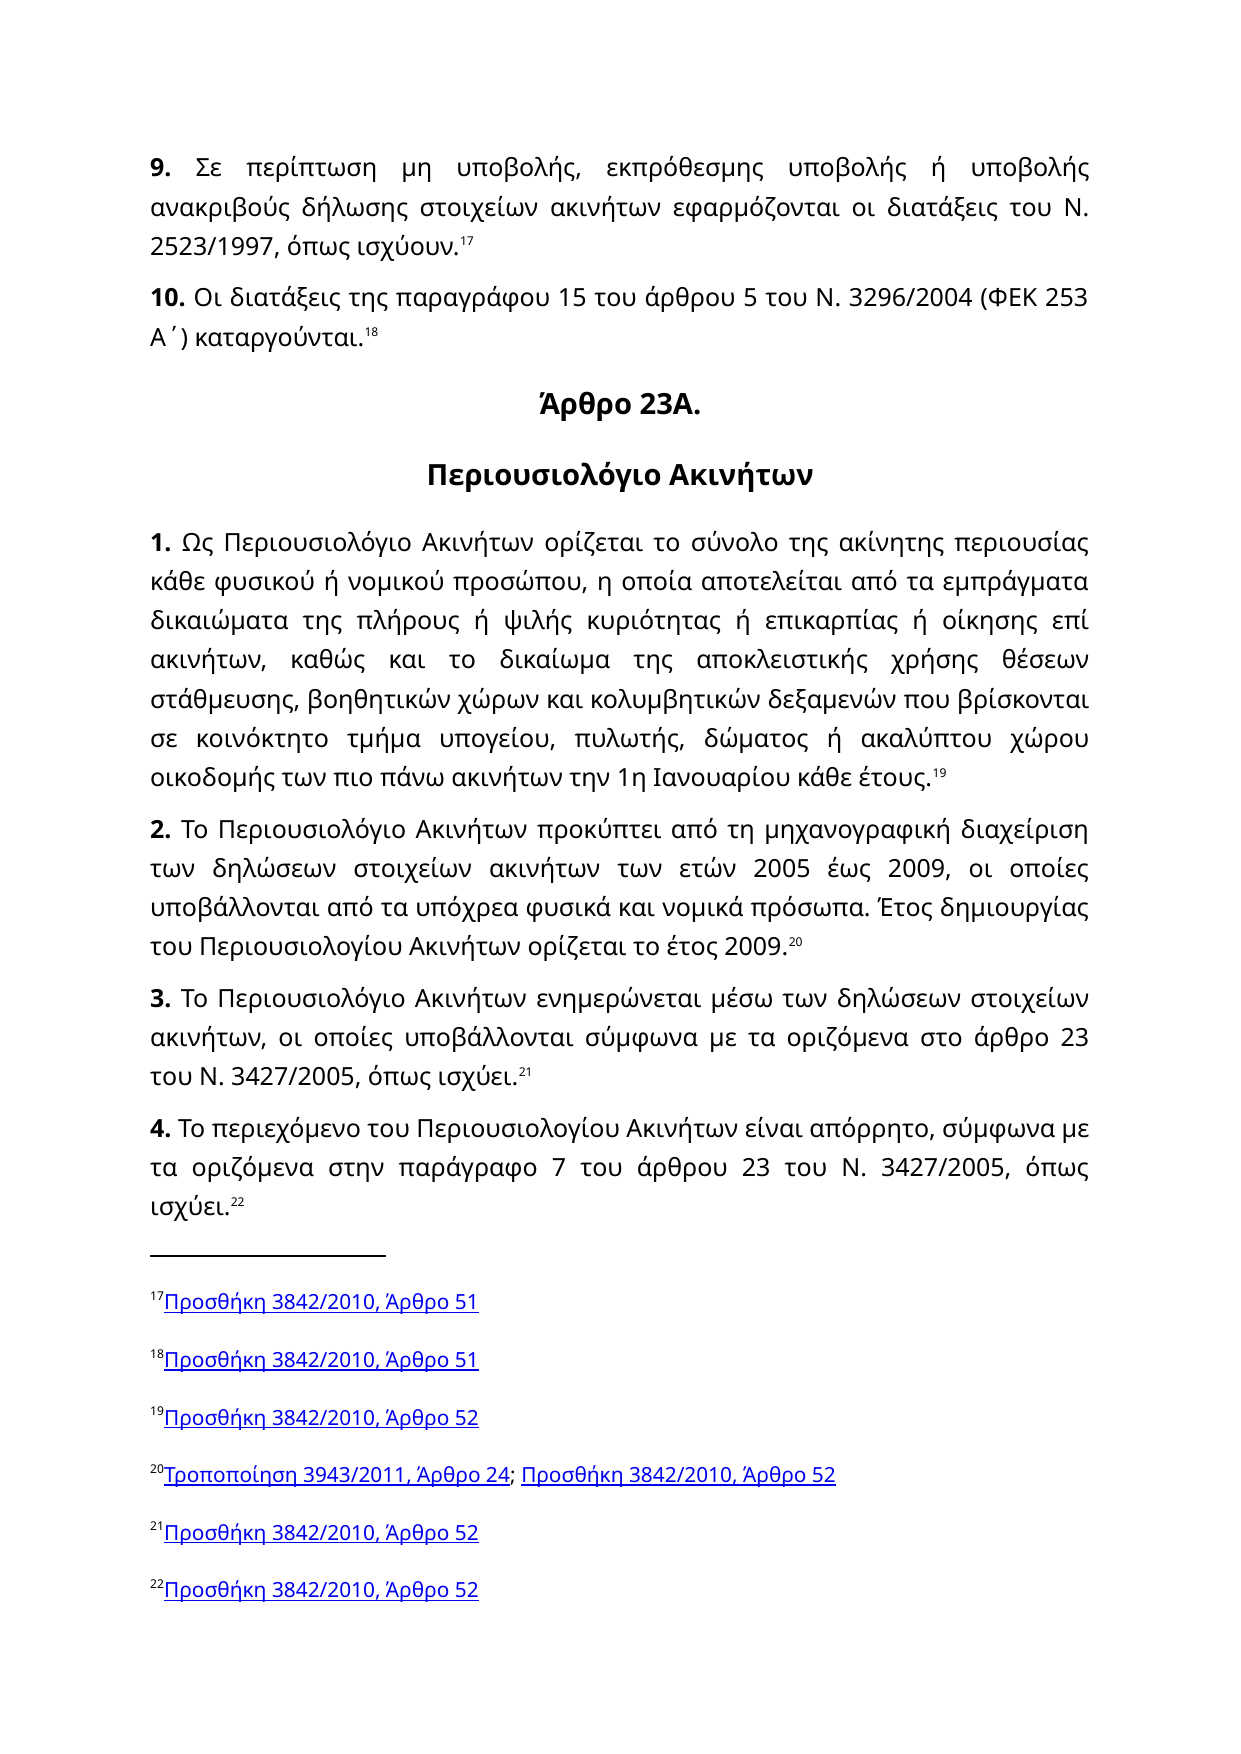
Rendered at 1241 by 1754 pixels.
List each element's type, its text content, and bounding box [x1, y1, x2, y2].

text 2. Το Περιουσιολόγιο Ακινήτων προκύπτει από τη μηχανογραφική διαχείριση των δηλώσεων στοιχείων ακινήτων των ετών 2005 έως 2009, οι οποίες υποβάλλονται από τα υπόχρεα φυσικά και νομικά πρόσωπα. Έτος δημιουργίας του Περιουσιολογίου Ακινήτων ορίζεται το έτος 2009. [150, 811, 1090, 963]
text Προσθήκη 3842/2010, Άρθρο 52 [150, 1576, 1090, 1604]
text 3. Το Περιουσιολόγιο Ακινήτων ενημερώνεται μέσω των δηλώσεων στοιχείων ακινήτων, οι οποίες υποβάλλονται σύμφωνα με τα οριζόμενα στο άρθρο 23 του Ν. 3427/2005, όπως ισχύει. [150, 980, 1090, 1093]
text 4. Το περιεχόμενο του Περιουσιολογίου Ακινήτων είναι απόρρητο, σύμφωνα με τα οριζόμενα στην παράγραφο 7 του άρθρου 23 του Ν. 3427/2005, όπως ισχύει. [150, 1110, 1090, 1223]
text Προσθήκη 3842/2010, Άρθρο 51 [150, 1287, 1090, 1316]
text Προσθήκη 3842/2010, Άρθρο 51 [150, 1345, 1090, 1373]
text Προσθήκη 3842/2010, Άρθρο 52 [150, 1518, 1090, 1546]
text 9. Σε περίπτωση μη υποβολής, εκπρόθεσμης υποβολής ή υποβολής ανακριβούς δήλωσης στοιχείων ακινήτων εφαρμόζονται οι διατάξεις του Ν. 2523/1997, όπως ισχύουν. [150, 150, 1090, 262]
subtitle Περιουσιολόγιο Ακινήτων [150, 454, 1090, 494]
text 10. Οι διατάξεις της παραγράφου 15 του άρθρου 5 του Ν. 3296/2004 (ΦΕΚ 253 Α΄) καταργούνται. [150, 280, 1090, 353]
text 1. Ως Περιουσιολόγιο Ακινήτων ορίζεται το σύνολο της ακίνητης περιουσίας κάθε φυσικού ή νομικού προσώπου, η οποία αποτελείται από τα εμπράγματα δικαιώματα της πλήρους ή ψιλής κυριότητας ή επικαρπίας ή οίκησης επί ακινήτων, καθώς και το δικαίωμα της αποκλειστικής χρήσης θέσεων στάθμευσης, βοηθητικών χώρων και κολυμβητικών δεξαμενών που βρίσκονται σε κοινόκτητο τμήμα υπογείου, πυλωτής, δώματος ή ακαλύπτου χώρου οικοδομής των πιο πάνω ακινήτων την 1η Ιανουαρίου κάθε έτους. [150, 524, 1090, 794]
text Τροποποίηση 3943/2011, Άρθρο 24; Προσθήκη 3842/2010, Άρθρο 52 [150, 1460, 1090, 1489]
text Προσθήκη 3842/2010, Άρθρο 52 [150, 1403, 1090, 1431]
subtitle Άρθρο 23Α. [150, 383, 1090, 423]
